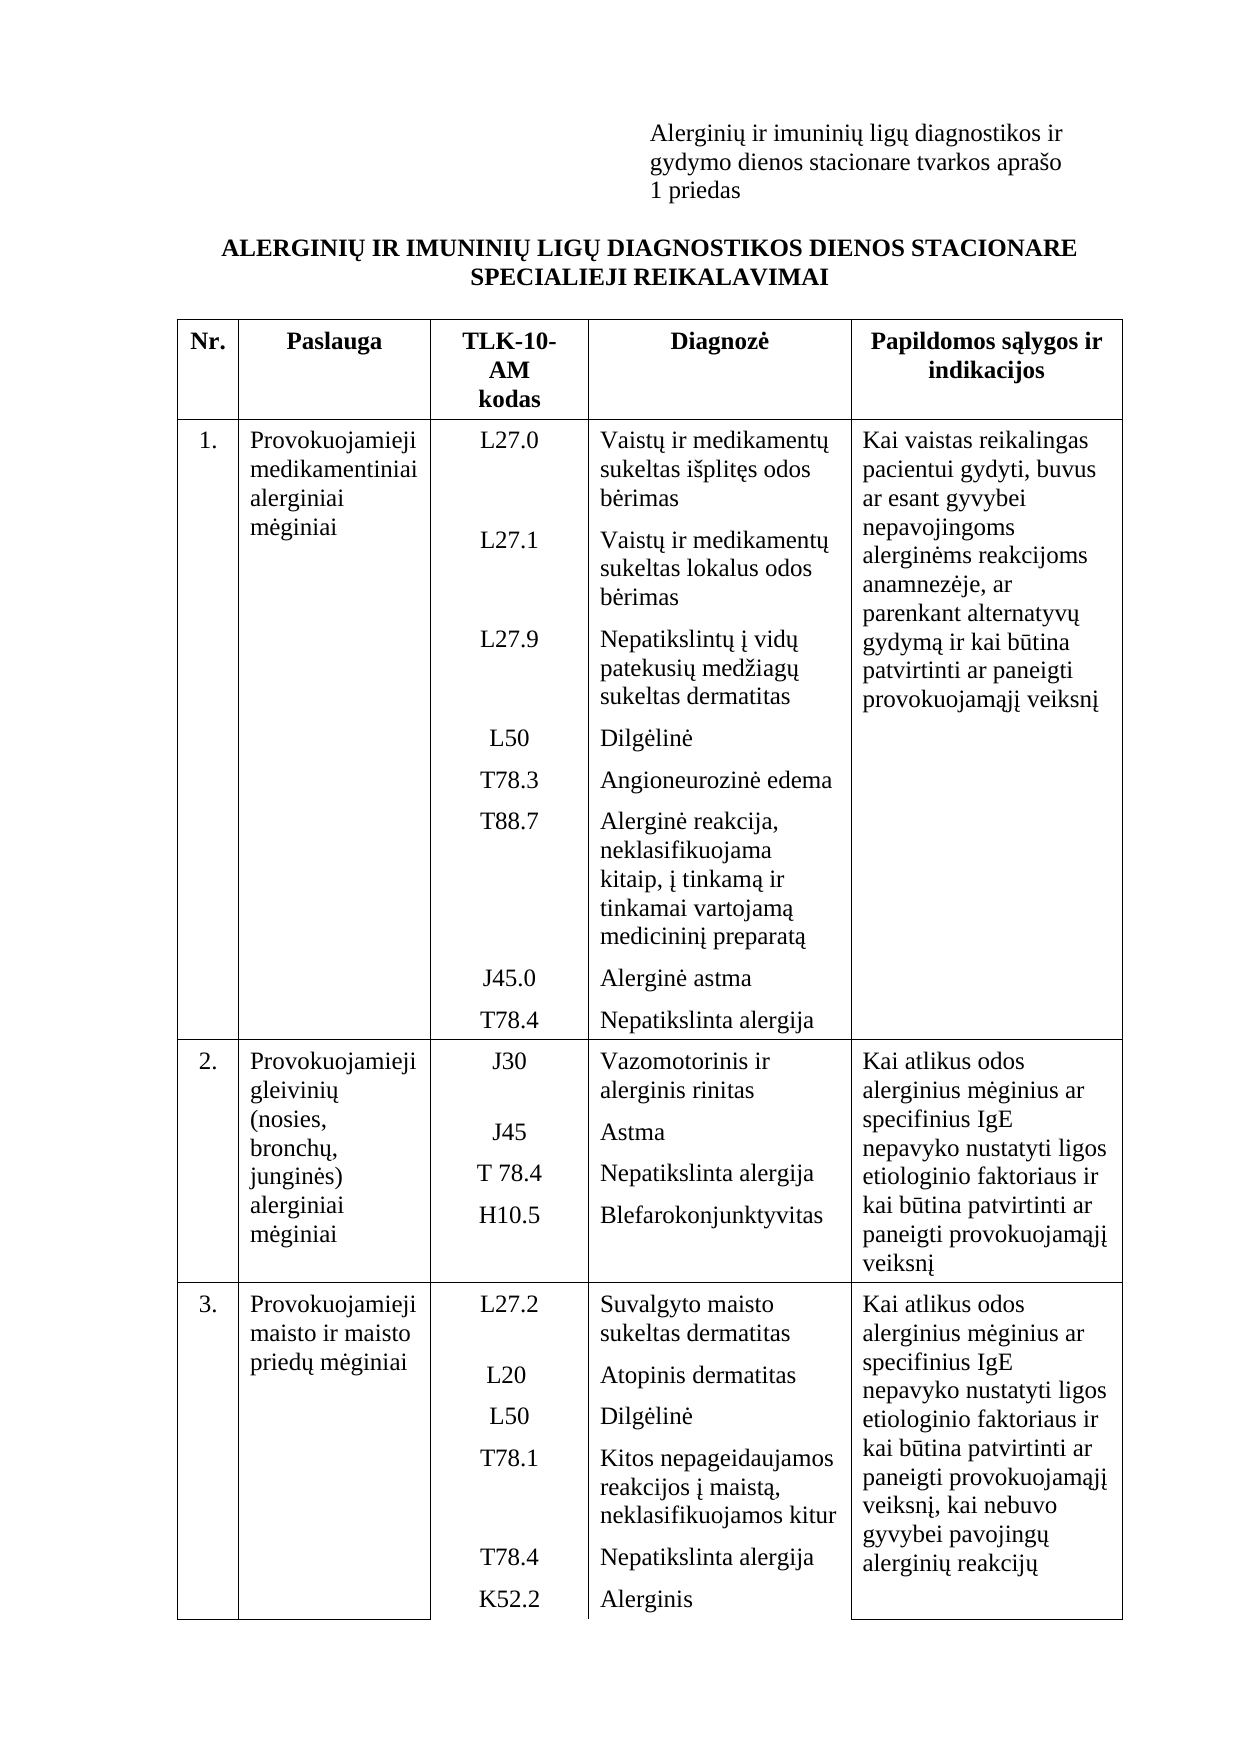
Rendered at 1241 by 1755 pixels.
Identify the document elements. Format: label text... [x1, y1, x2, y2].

table_cell Provokuojamieji gleivinių (nosies, bronchų, junginės) alerginiai mėginiai [239, 1040, 430, 1282]
table_cell Alerginė astma [589, 956, 851, 998]
table_cell L27.0 [431, 420, 588, 518]
table_cell Provokuojamieji medikamentiniai alerginiai mėginiai [239, 420, 430, 1039]
table_cell Nepatikslintų į vidų patekusių medžiagų sukeltas dermatitas [589, 617, 851, 716]
text gydymo dienos stacionare tvarkos aprašo [649, 147, 1122, 176]
table_cell L27.2 [431, 1283, 588, 1353]
table_cell Blefarokonjunktyvitas [589, 1193, 851, 1282]
table_cell Vaistų ir medikamentų sukeltas išplitęs odos bėrimas [589, 420, 851, 518]
table_header Paslauga [239, 320, 430, 418]
table_cell T78.4 [431, 1535, 588, 1577]
table_cell Dilgėlinė [589, 1394, 851, 1436]
table_cell Vazomotorinis ir alerginis rinitas [589, 1040, 851, 1110]
table_cell Alerginis [589, 1577, 851, 1618]
table_header TLK-10-AM kodas [431, 320, 588, 418]
table_cell L20 [431, 1353, 588, 1394]
table_cell Angioneurozinė edema [589, 758, 851, 799]
table_cell Alerginė reakcija, neklasifikuojama kitaip, į tinkamą ir tinkamai vartojamą medicininį preparatą [589, 799, 851, 956]
table_cell H10.5 [431, 1193, 588, 1282]
table_cell Kai atlikus odos alerginius mėginius ar specifinius IgE nepavyko nustatyti ligos etiologinio faktoriaus ir kai būtina patvirtinti ar paneigti provokuojamąjį veiksnį [852, 1040, 1122, 1282]
table_header Papildomos sąlygos ir indikacijos [852, 320, 1122, 418]
table_cell J30 [431, 1040, 588, 1110]
table_cell Dilgėlinė [589, 716, 851, 758]
table_cell Nepatikslinta alergija [589, 1535, 851, 1577]
table_cell T78.3 [431, 758, 588, 799]
table_cell 3. [178, 1283, 238, 1618]
text ALERGINIŲ IR IMUNINIŲ LIGŲ DIAGNOSTIKOS DIENOS STACIONARE SPECIALIEJI REIKALAVIMAI [177, 233, 1122, 291]
table_cell T78.4 [431, 998, 588, 1039]
table_cell L27.9 [431, 617, 588, 716]
table_cell Kai atlikus odos alerginius mėginius ar specifinius IgE nepavyko nustatyti ligos etiologinio faktoriaus ir kai būtina patvirtinti ar paneigti provokuojamąjį veiksnį, kai nebuvo gyvybei pavojingų alerginių reakcijų [852, 1283, 1122, 1618]
table_cell Atopinis dermatitas [589, 1353, 851, 1394]
table_cell L50 [431, 716, 588, 758]
table_cell Astma [589, 1110, 851, 1151]
table_cell T 78.4 [431, 1151, 588, 1193]
table_cell L50 [431, 1394, 588, 1436]
table_cell Kitos nepageidaujamos reakcijos į maistą, neklasifikuojamos kitur [589, 1436, 851, 1535]
table_cell K52.2 [431, 1577, 588, 1618]
table_cell J45 [431, 1110, 588, 1151]
table_header Nr. [178, 320, 238, 418]
table_cell Vaistų ir medikamentų sukeltas lokalus odos bėrimas [589, 518, 851, 617]
table_cell Nepatikslinta alergija [589, 1151, 851, 1193]
table_cell Kai vaistas reikalingas pacientui gydyti, buvus ar esant gyvybei nepavojingoms alerginėms reakcijoms anamnezėje, ar parenkant alternatyvų gydymą ir kai būtina patvirtinti ar paneigti provokuojamąjį veiksnį [852, 420, 1122, 1039]
table_header Diagnozė [589, 320, 851, 418]
table_cell J45.0 [431, 956, 588, 998]
table_cell 2. [178, 1040, 238, 1282]
table_cell T78.1 [431, 1436, 588, 1535]
table_cell 1. [178, 420, 238, 1039]
text Alerginių ir imuninių ligų diagnostikos ir [649, 118, 1122, 147]
table_cell L27.1 [431, 518, 588, 617]
table_cell Nepatikslinta alergija [589, 998, 851, 1039]
text 1 priedas [649, 176, 1122, 204]
table_cell T88.7 [431, 799, 588, 956]
table_cell Suvalgyto maisto sukeltas dermatitas [589, 1283, 851, 1353]
table_cell Provokuojamieji maisto ir maisto priedų mėginiai [239, 1283, 430, 1618]
